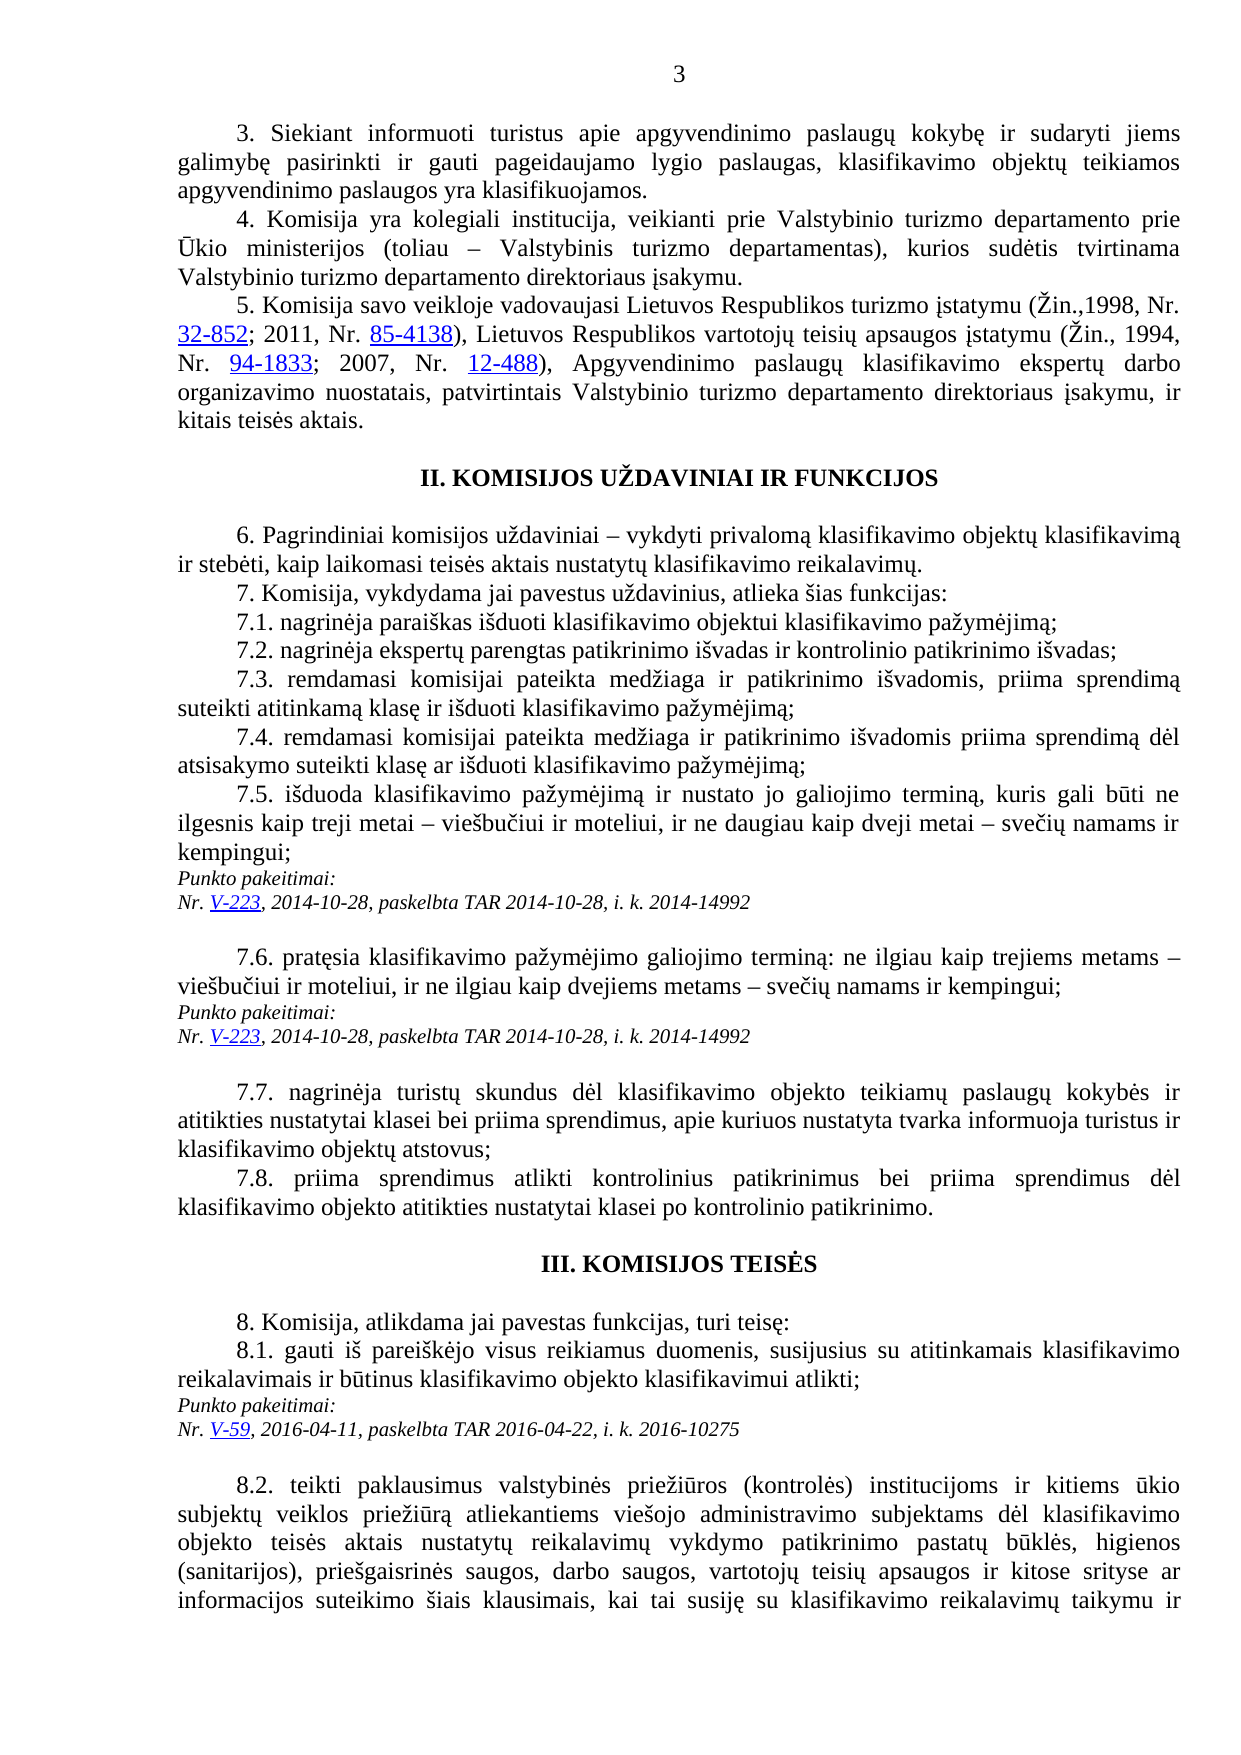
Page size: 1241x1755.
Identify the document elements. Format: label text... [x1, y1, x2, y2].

text Punkto pakeitimai: [177, 866, 1181, 890]
text Punkto pakeitimai: [177, 1393, 1181, 1417]
text 7.8. priima sprendimus atlikti kontrolinius patikrinimus bei priima sprendimus dėl klasifikavimo objekto atitikties nustatytai klasei po kontrolinio patikrinimo. [177, 1163, 1181, 1221]
text Punkto pakeitimai: [177, 1000, 1181, 1024]
text 7. Komisija, vykdydama jai pavestus uždavinius, atlieka šias funkcijas: [177, 578, 1181, 607]
text 5. Komisija savo veikloje vadovaujasi Lietuvos Respublikos turizmo įstatymu (Žin.,1998, Nr. 32-852; 2011, Nr. 85-4138), Lietuvos Respublikos vartotojų teisių apsaugos įstatymu (Žin., 1994, Nr. 94-1833; 2007, Nr. 12-488), Apgyvendinimo paslaugų klasifikavimo ekspertų darbo organizavimo nuostatais, patvirtintais Valstybinio turizmo departamento direktoriaus įsakymu, ir kitais teisės aktais. [177, 291, 1181, 434]
text 7.4. remdamasi komisijai pateikta medžiaga ir patikrinimo išvadomis priima sprendimą dėl atsisakymo suteikti klasę ar išduoti klasifikavimo pažymėjimą; [177, 722, 1181, 779]
text III. KOMISIJOS TEISĖS [177, 1249, 1181, 1278]
text Nr. V-223, 2014-10-28, paskelbta TAR 2014-10-28, i. k. 2014-14992 [177, 890, 1181, 914]
text 7.3. remdamasi komisijai pateikta medžiaga ir patikrinimo išvadomis, priima sprendimą suteikti atitinkamą klasę ir išduoti klasifikavimo pažymėjimą; [177, 664, 1181, 722]
text 8.2. teikti paklausimus valstybinės priežiūros (kontrolės) institucijoms ir kitiems ūkio subjektų veiklos priežiūrą atliekantiems viešojo administravimo subjektams dėl klasifikavimo objekto teisės aktais nustatytų reikalavimų vykdymo patikrinimo pastatų būklės, higienos (sanitarijos), priešgaisrinės saugos, darbo saugos, vartotojų teisių apsaugos ir kitose srityse ar informacijos suteikimo šiais klausimais, kai tai susiję su klasifikavimo reikalavimų taikymu ir [177, 1470, 1181, 1614]
text 7.1. nagrinėja paraiškas išduoti klasifikavimo objektui klasifikavimo pažymėjimą; [177, 607, 1181, 636]
text Nr. V-59, 2016-04-11, paskelbta TAR 2016-04-22, i. k. 2016-10275 [177, 1417, 1181, 1441]
text II. KOMISIJOS UŽDAVINIAI IR FUNKCIJOS [177, 463, 1181, 492]
text Nr. V-223, 2014-10-28, paskelbta TAR 2014-10-28, i. k. 2014-14992 [177, 1024, 1181, 1048]
text 7.5. išduoda klasifikavimo pažymėjimą ir nustato jo galiojimo terminą, kuris gali būti ne ilgesnis kaip treji metai – viešbučiui ir moteliui, ir ne daugiau kaip dveji metai – svečių namams ir kempingui; [177, 779, 1181, 866]
text 8.1. gauti iš pareiškėjo visus reikiamus duomenis, susijusius su atitinkamais klasifikavimo reikalavimais ir būtinus klasifikavimo objekto klasifikavimui atlikti; [177, 1336, 1181, 1393]
text 3. Siekiant informuoti turistus apie apgyvendinimo paslaugų kokybę ir sudaryti jiems galimybę pasirinkti ir gauti pageidaujamo lygio paslaugas, klasifikavimo objektų teikiamos apgyvendinimo paslaugos yra klasifikuojamos. [177, 118, 1181, 204]
text 7.2. nagrinėja ekspertų parengtas patikrinimo išvadas ir kontrolinio patikrinimo išvadas; [177, 636, 1181, 664]
text 8. Komisija, atlikdama jai pavestas funkcijas, turi teisę: [177, 1307, 1181, 1336]
text 7.7. nagrinėja turistų skundus dėl klasifikavimo objekto teikiamų paslaugų kokybės ir atitikties nustatytai klasei bei priima sprendimus, apie kuriuos nustatyta tvarka informuoja turistus ir klasifikavimo objektų atstovus; [177, 1077, 1181, 1163]
text 6. Pagrindiniai komisijos uždaviniai – vykdyti privalomą klasifikavimo objektų klasifikavimą ir stebėti, kaip laikomasi teisės aktais nustatytų klasifikavimo reikalavimų. [177, 521, 1181, 578]
text 7.6. pratęsia klasifikavimo pažymėjimo galiojimo terminą: ne ilgiau kaip trejiems metams – viešbučiui ir moteliui, ir ne ilgiau kaip dvejiems metams – svečių namams ir kempingui; [177, 942, 1181, 1000]
text 4. Komisija yra kolegiali institucija, veikianti prie Valstybinio turizmo departamento prie Ūkio ministerijos (toliau – Valstybinis turizmo departamentas), kurios sudėtis tvirtinama Valstybinio turizmo departamento direktoriaus įsakymu. [177, 204, 1181, 291]
